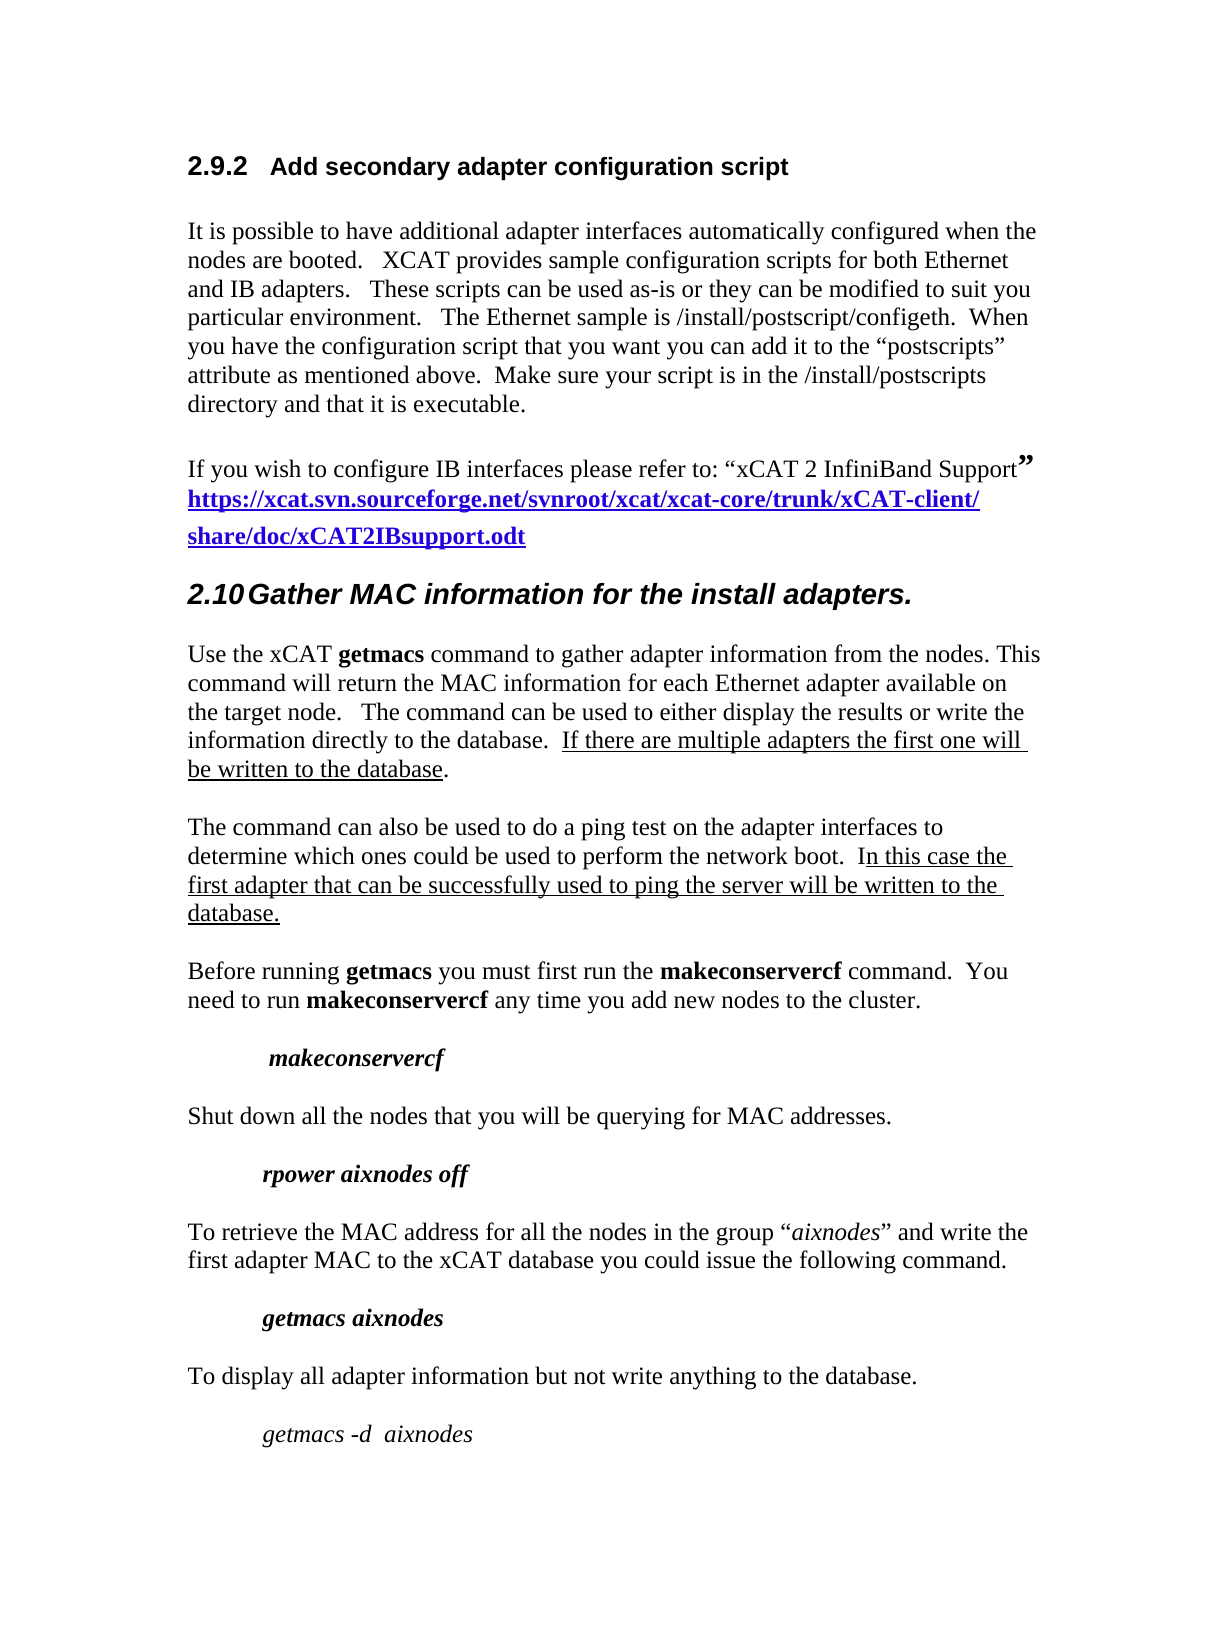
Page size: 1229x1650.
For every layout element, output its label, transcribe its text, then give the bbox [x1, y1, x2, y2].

text The command can also be used to do a ping test on the adapter interfaces to determine which ones could be used to perform the network boot. In this case the first adapter that can be successfully used to ping the server will be written to the database. [187, 812, 1041, 927]
text If you wish to configure IB interfaces please refer to: “xCAT 2 InfiniBand Support” https://xcat.svn.sourceforge.net/svnroot/xcat/xcat-core/trunk/xCAT-client/share/doc/xCAT2IBsupport.odt [187, 446, 1041, 552]
subtitle Gather MAC information for the install adapters. [187, 577, 1041, 610]
text rpower aixnodes off [187, 1159, 1041, 1188]
text To retrieve the MAC address for all the nodes in the group “aixnodes” and write the first adapter MAC to the xCAT database you could issue the following command. [187, 1217, 1041, 1274]
text Use the xCAT getmacs command to gather adapter information from the nodes. This command will return the MAC information for each Ethernet adapter available on the target node. The command can be used to either display the results or write the information directly to the database. If there are multiple adapters the first one will be written to the database. [187, 639, 1041, 783]
text getmacs aixnodes [112, 1303, 1041, 1332]
text Before running getmacs you must first run the makeconservercf command. You need to run makeconservercf any time you add new nodes to the cluster. [187, 956, 1041, 1014]
text getmacs -d aixnodes [112, 1419, 1041, 1448]
text To display all adapter information but not write anything to the database. [112, 1361, 1041, 1390]
text Shut down all the nodes that you will be querying for MAC addresses. [187, 1101, 1041, 1130]
subtitle Add secondary adapter configuration script [187, 150, 1041, 181]
text It is possible to have additional adapter interfaces automatically configured when the nodes are booted. XCAT provides sample configuration scripts for both Ethernet and IB adapters. These scripts can be used as-is or they can be modified to suit you particular environment. The Ethernet sample is /install/postscript/configeth. When you have the configuration script that you want you can add it to the “postscripts” attribute as mentioned above. Make sure your script is in the /install/postscripts directory and that it is executable. [187, 216, 1041, 417]
text makeconservercf [187, 1043, 1041, 1072]
